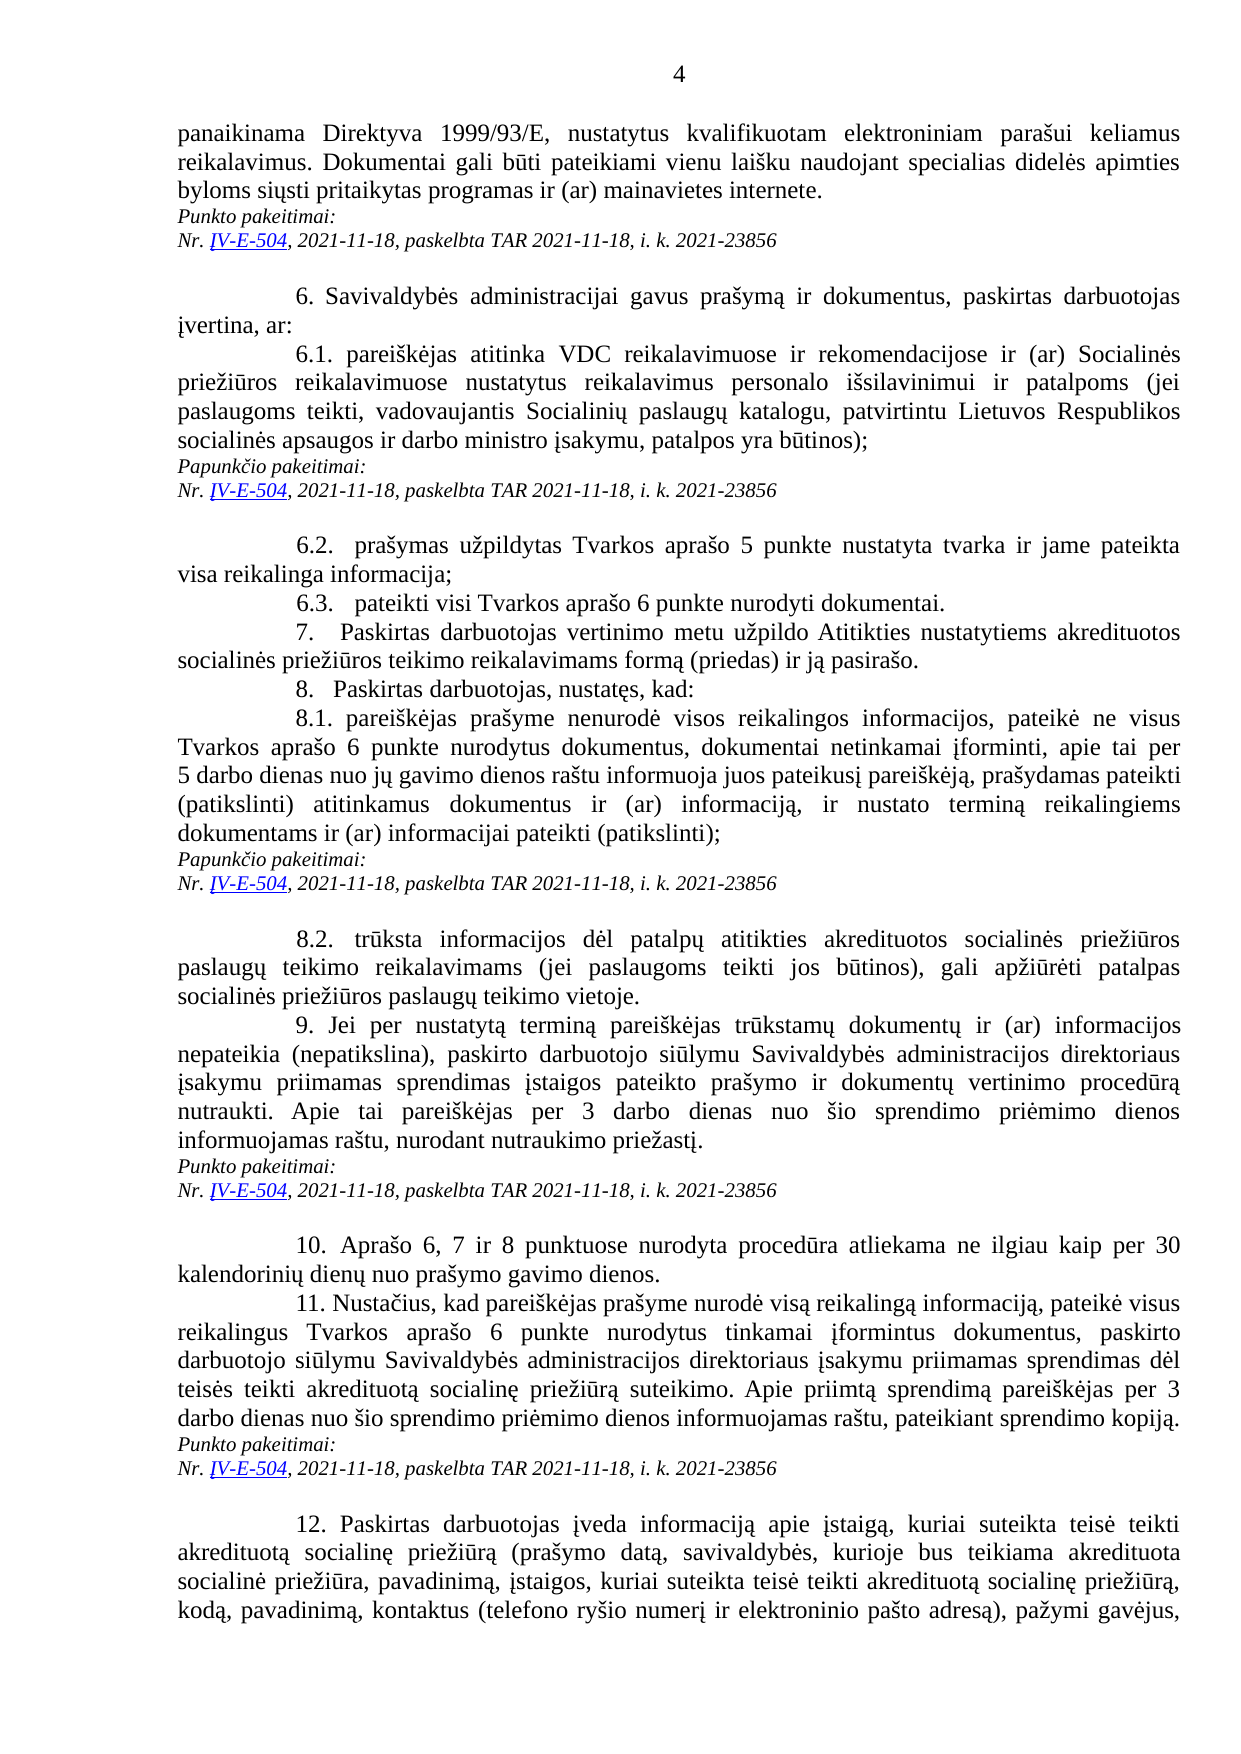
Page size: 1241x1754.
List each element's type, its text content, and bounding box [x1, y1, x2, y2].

text 11. Nustačius, kad pareiškėjas prašyme nurodė visą reikalingą informaciją, pateikė visus reikalingus Tvarkos aprašo 6 punkte nurodytus tinkamai įformintus dokumentus, paskirto darbuotojo siūlymu Savivaldybės administracijos direktoriaus įsakymu priimamas sprendimas dėl teisės teikti akredituotą socialinę priežiūrą suteikimo. Apie priimtą sprendimą pareiškėjas per 3 darbo dienas nuo šio sprendimo priėmimo dienos informuojamas raštu, pateikiant sprendimo kopiją. [177, 1288, 1181, 1432]
text Punkto pakeitimai: [177, 1432, 1181, 1456]
text Punkto pakeitimai: [177, 204, 1181, 228]
text 9. Jei per nustatytą terminą pareiškėjas trūkstamų dokumentų ir (ar) informacijos nepateikia (nepatikslina), paskirto darbuotojo siūlymu Savivaldybės administracijos direktoriaus įsakymu priimamas sprendimas įstaigos pateikto prašymo ir dokumentų vertinimo procedūrą nutraukti. Apie tai pareiškėjas per 3 darbo dienas nuo šio sprendimo priėmimo dienos informuojamas raštu, nurodant nutraukimo priežastį. [177, 1010, 1181, 1154]
text Nr. ĮV-E-504, 2021-11-18, paskelbta TAR 2021-11-18, i. k. 2021-23856 [177, 228, 1181, 252]
text 8. Paskirtas darbuotojas, nustatęs, kad: [295, 674, 1181, 703]
text 7. Paskirtas darbuotojas vertinimo metu užpildo Atitikties nustatytiems akredituotos socialinės priežiūros teikimo reikalavimams formą (priedas) ir ją pasirašo. [177, 617, 1181, 674]
text Nr. ĮV-E-504, 2021-11-18, paskelbta TAR 2021-11-18, i. k. 2021-23856 [177, 1456, 1181, 1480]
text Nr. ĮV-E-504, 2021-11-18, paskelbta TAR 2021-11-18, i. k. 2021-23856 [177, 871, 1181, 895]
text 6.2. prašymas užpildytas Tvarkos aprašo 5 punkte nustatyta tvarka ir jame pateikta visa reikalinga informacija; [177, 531, 1181, 588]
text Punkto pakeitimai: [177, 1154, 1181, 1178]
text 10. Aprašo 6, 7 ir 8 punktuose nurodyta procedūra atliekama ne ilgiau kaip per 30 kalendorinių dienų nuo prašymo gavimo dienos. [177, 1231, 1181, 1288]
text Papunkčio pakeitimai: [177, 454, 1181, 478]
text 8.2. trūksta informacijos dėl patalpų atitikties akredituotos socialinės priežiūros paslaugų teikimo reikalavimams (jei paslaugoms teikti jos būtinos), gali apžiūrėti patalpas socialinės priežiūros paslaugų teikimo vietoje. [177, 924, 1181, 1010]
text Nr. ĮV-E-504, 2021-11-18, paskelbta TAR 2021-11-18, i. k. 2021-23856 [177, 478, 1181, 502]
text 6. Savivaldybės administracijai gavus prašymą ir dokumentus, paskirtas darbuotojas įvertina, ar: [177, 281, 1181, 339]
text Nr. ĮV-E-504, 2021-11-18, paskelbta TAR 2021-11-18, i. k. 2021-23856 [177, 1178, 1181, 1202]
text 12. Paskirtas darbuotojas įveda informaciją apie įstaigą, kuriai suteikta teisė teikti akredituotą socialinę priežiūrą (prašymo datą, savivaldybės, kurioje bus teikiama akredituota socialinė priežiūra, pavadinimą, įstaigos, kuriai suteikta teisė teikti akredituotą socialinę priežiūrą, kodą, pavadinimą, kontaktus (telefono ryšio numerį ir elektroninio pašto adresą), pažymi gavėjus, [177, 1509, 1181, 1624]
text 8.1. pareiškėjas prašyme nenurodė visos reikalingos informacijos, pateikė ne visus Tvarkos aprašo 6 punkte nurodytus dokumentus, dokumentai netinkamai įforminti, apie tai per 5 darbo dienas nuo jų gavimo dienos raštu informuoja juos pateikusį pareiškėją, prašydamas pateikti (patikslinti) atitinkamus dokumentus ir (ar) informaciją, ir nustato terminą reikalingiems dokumentams ir (ar) informacijai pateikti (patikslinti); [177, 703, 1181, 847]
text 6.3. pateikti visi Tvarkos aprašo 6 punkte nurodyti dokumentai. [177, 588, 1181, 617]
text panaikinama Direktyva 1999/93/E, nustatytus kvalifikuotam elektroniniam parašui keliamus reikalavimus. Dokumentai gali būti pateikiami vienu laišku naudojant specialias didelės apimties byloms siųsti pritaikytas programas ir (ar) mainavietes internete. [177, 118, 1181, 204]
text Papunkčio pakeitimai: [177, 847, 1181, 871]
text 6.1. pareiškėjas atitinka VDC reikalavimuose ir rekomendacijose ir (ar) Socialinės priežiūros reikalavimuose nustatytus reikalavimus personalo išsilavinimui ir patalpoms (jei paslaugoms teikti, vadovaujantis Socialinių paslaugų katalogu, patvirtintu Lietuvos Respublikos socialinės apsaugos ir darbo ministro įsakymu, patalpos yra būtinos); [177, 339, 1181, 454]
